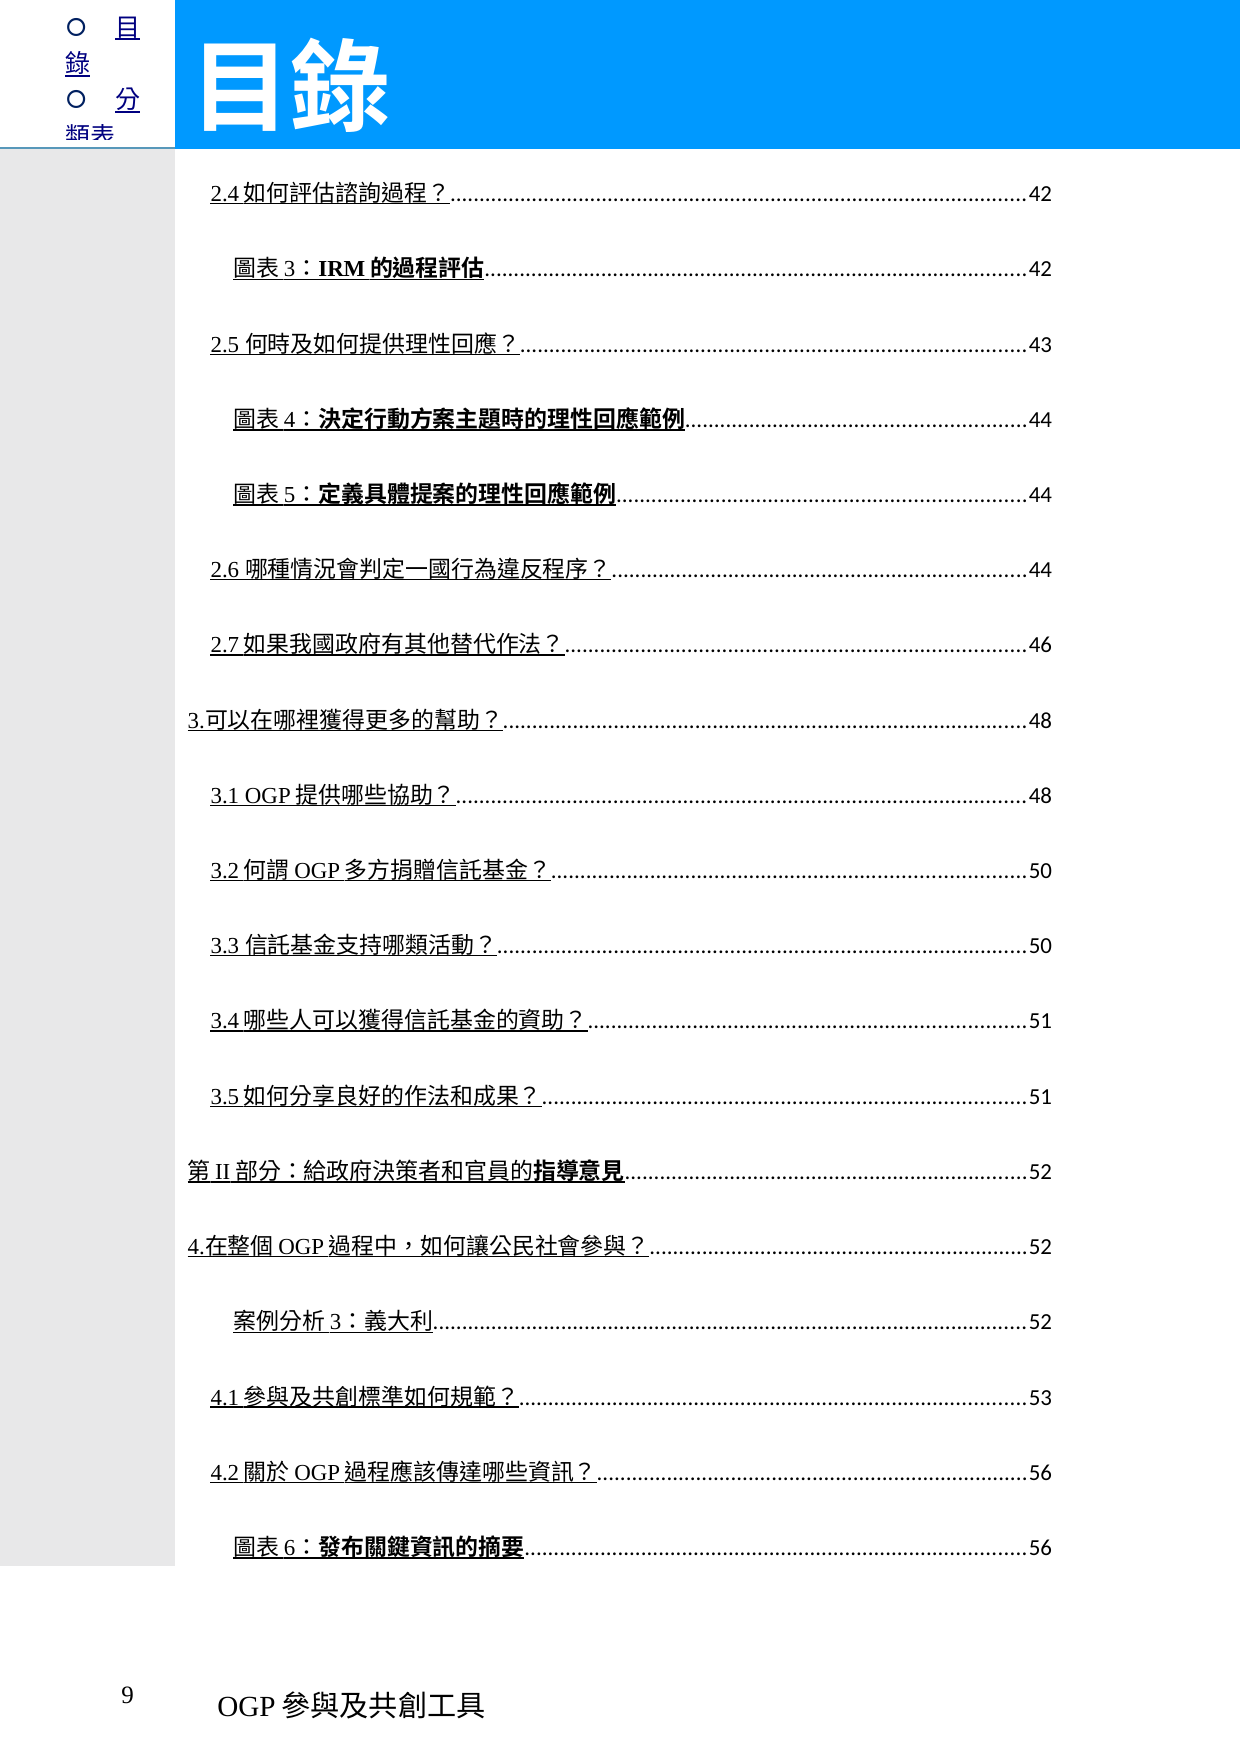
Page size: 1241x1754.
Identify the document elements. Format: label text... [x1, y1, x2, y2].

text 3.5如何分享良好的作法和成果？ 51 [210, 1052, 1053, 1115]
text 3.2何謂OGP多方捐贈信託基金？ 50 [210, 827, 1053, 889]
text 3.3 信託基金支持哪類活動？ 50 [210, 902, 1053, 964]
text 第II部分：給政府決策者和官員的指導意見 52 [187, 1128, 1053, 1190]
text 3.4哪些人可以獲得信託基金的資助？ 51 [210, 977, 1053, 1040]
text 圖表6：發布關鍵資訊的摘要 56 [233, 1504, 1053, 1566]
text 2.7如果我國政府有其他替代作法？ 46 [210, 601, 1053, 664]
text 2.6 哪種情況會判定一國行為違反程序？ 44 [210, 526, 1053, 588]
text 圖表5：定義具體提案的理性回應範例 44 [233, 451, 1053, 513]
text 圖表3：IRM的過程評估 42 [233, 225, 1053, 288]
text 3.1 OGP提供哪些協助？ 48 [210, 752, 1053, 814]
text 2.5 何時及如何提供理性回應？ 43 [210, 300, 1053, 363]
text 圖表4：決定行動方案主題時的理性回應範例 44 [233, 376, 1053, 438]
text 3.可以在哪裡獲得更多的幫助？ 48 [187, 676, 1053, 739]
text 2.4如何評估諮詢過程？ 42 [210, 150, 1053, 212]
text 4.2關於OGP過程應該傳達哪些資訊？ 56 [210, 1428, 1053, 1491]
text 案例分析3：義大利 52 [233, 1278, 1053, 1341]
text 4.1參與及共創標準如何規範？ 53 [210, 1353, 1053, 1416]
text 4.在整個OGP過程中，如何讓公民社會參與？ 52 [187, 1203, 1053, 1265]
